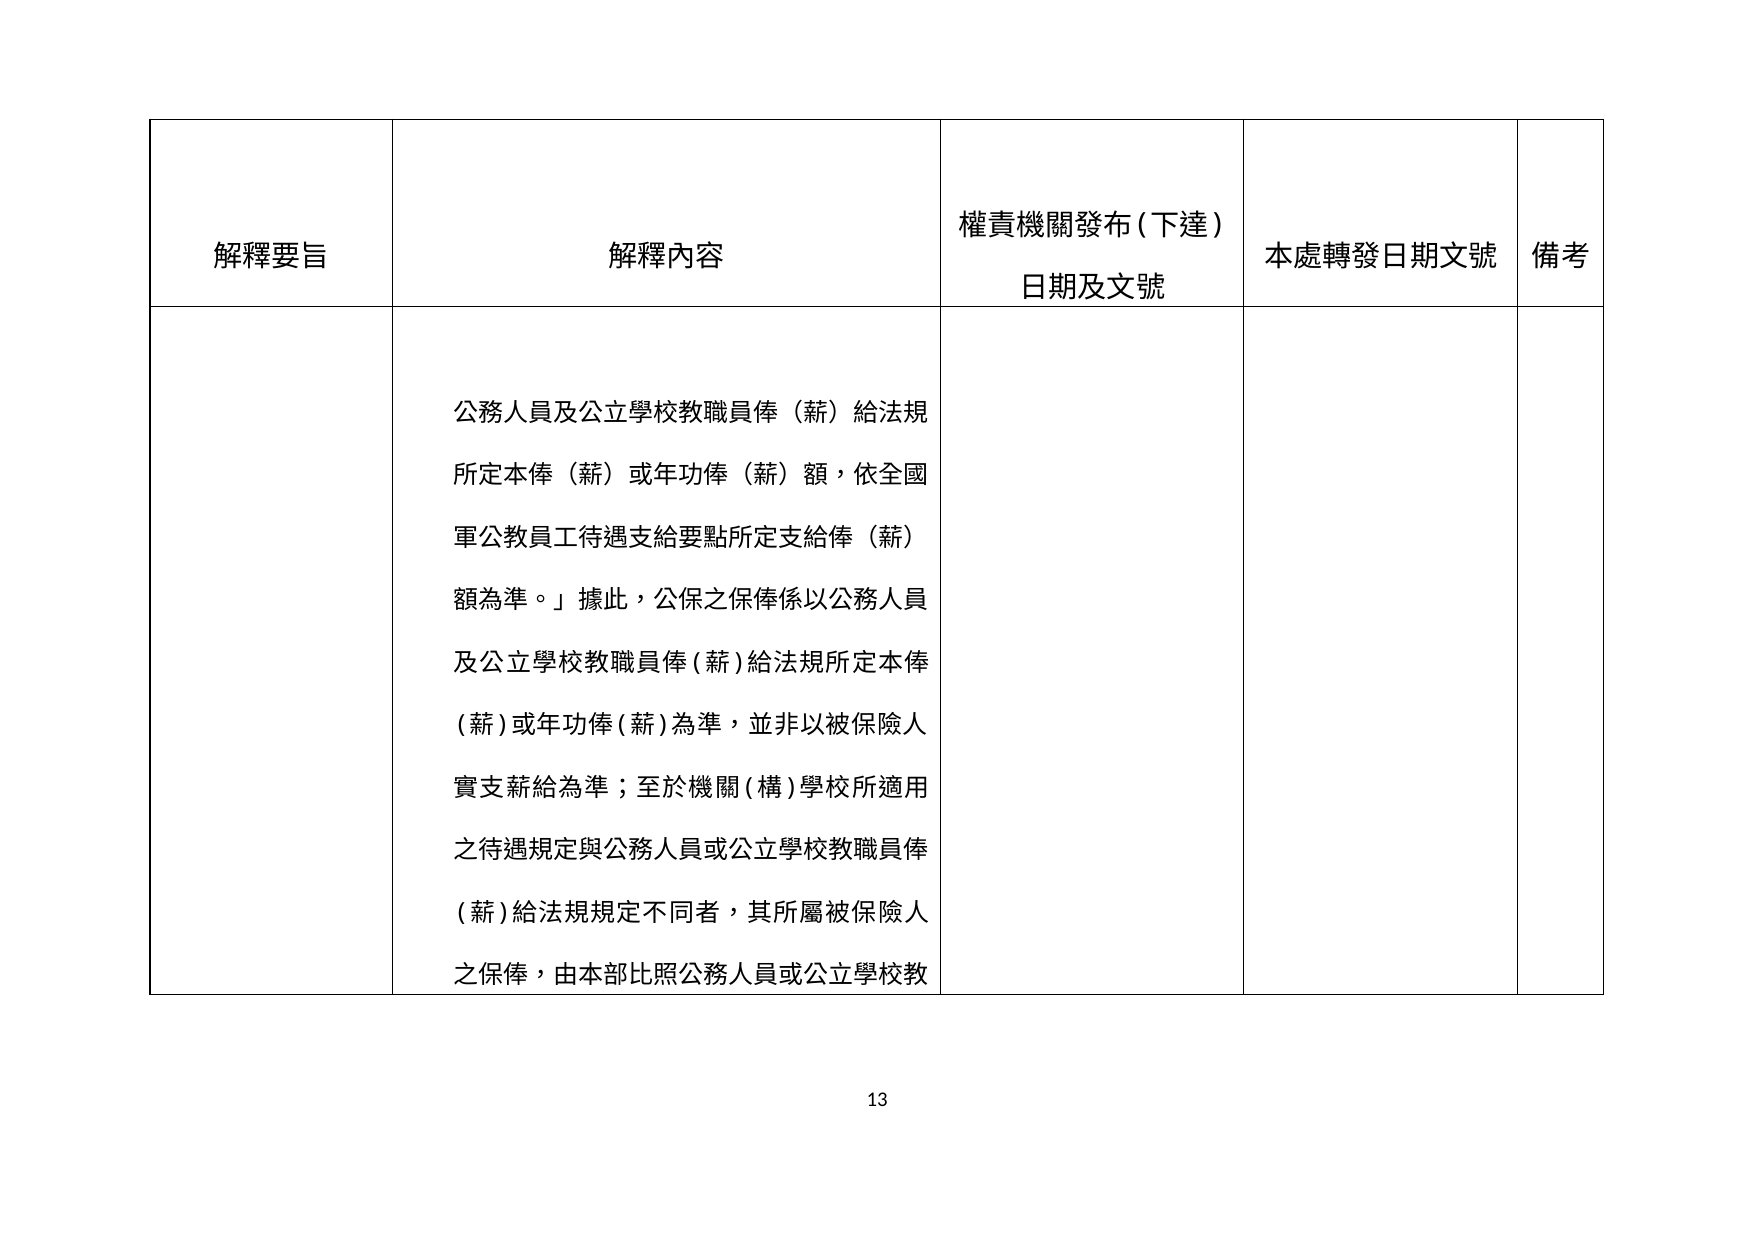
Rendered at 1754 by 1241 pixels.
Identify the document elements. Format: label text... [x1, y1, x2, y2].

table_cell [1244, 307, 1517, 993]
table_cell [151, 307, 392, 993]
table_header 本處轉發日期文號 [1244, 120, 1517, 306]
table_cell [1518, 307, 1603, 993]
table_header 解釋要旨 [151, 120, 392, 306]
table_header 解釋內容 [393, 120, 940, 306]
table_cell [941, 307, 1243, 993]
table_cell 公務人員及公立學校教職員俸（薪）給法規所定本俸（薪）或年功俸（薪）額，依全國軍公教員工待遇支給要點所定支給俸（薪）額為準。」據此，公保之保俸係以公務人員及公立學校教職員俸(薪)給法規所定本俸(薪)或年功俸(薪)為準，並非以被保險人實支薪給為準；至於機關(構)學校所適用之待遇規定與公務人員或公立學校教職員俸(薪)給法規規定不同者，其所屬被保險人之保俸，由本部比照公務人員或公立學校教 [393, 307, 940, 993]
table_header 權責機關發布(下達)日期及文號 [941, 120, 1243, 306]
table_header 備考 [1518, 120, 1603, 306]
